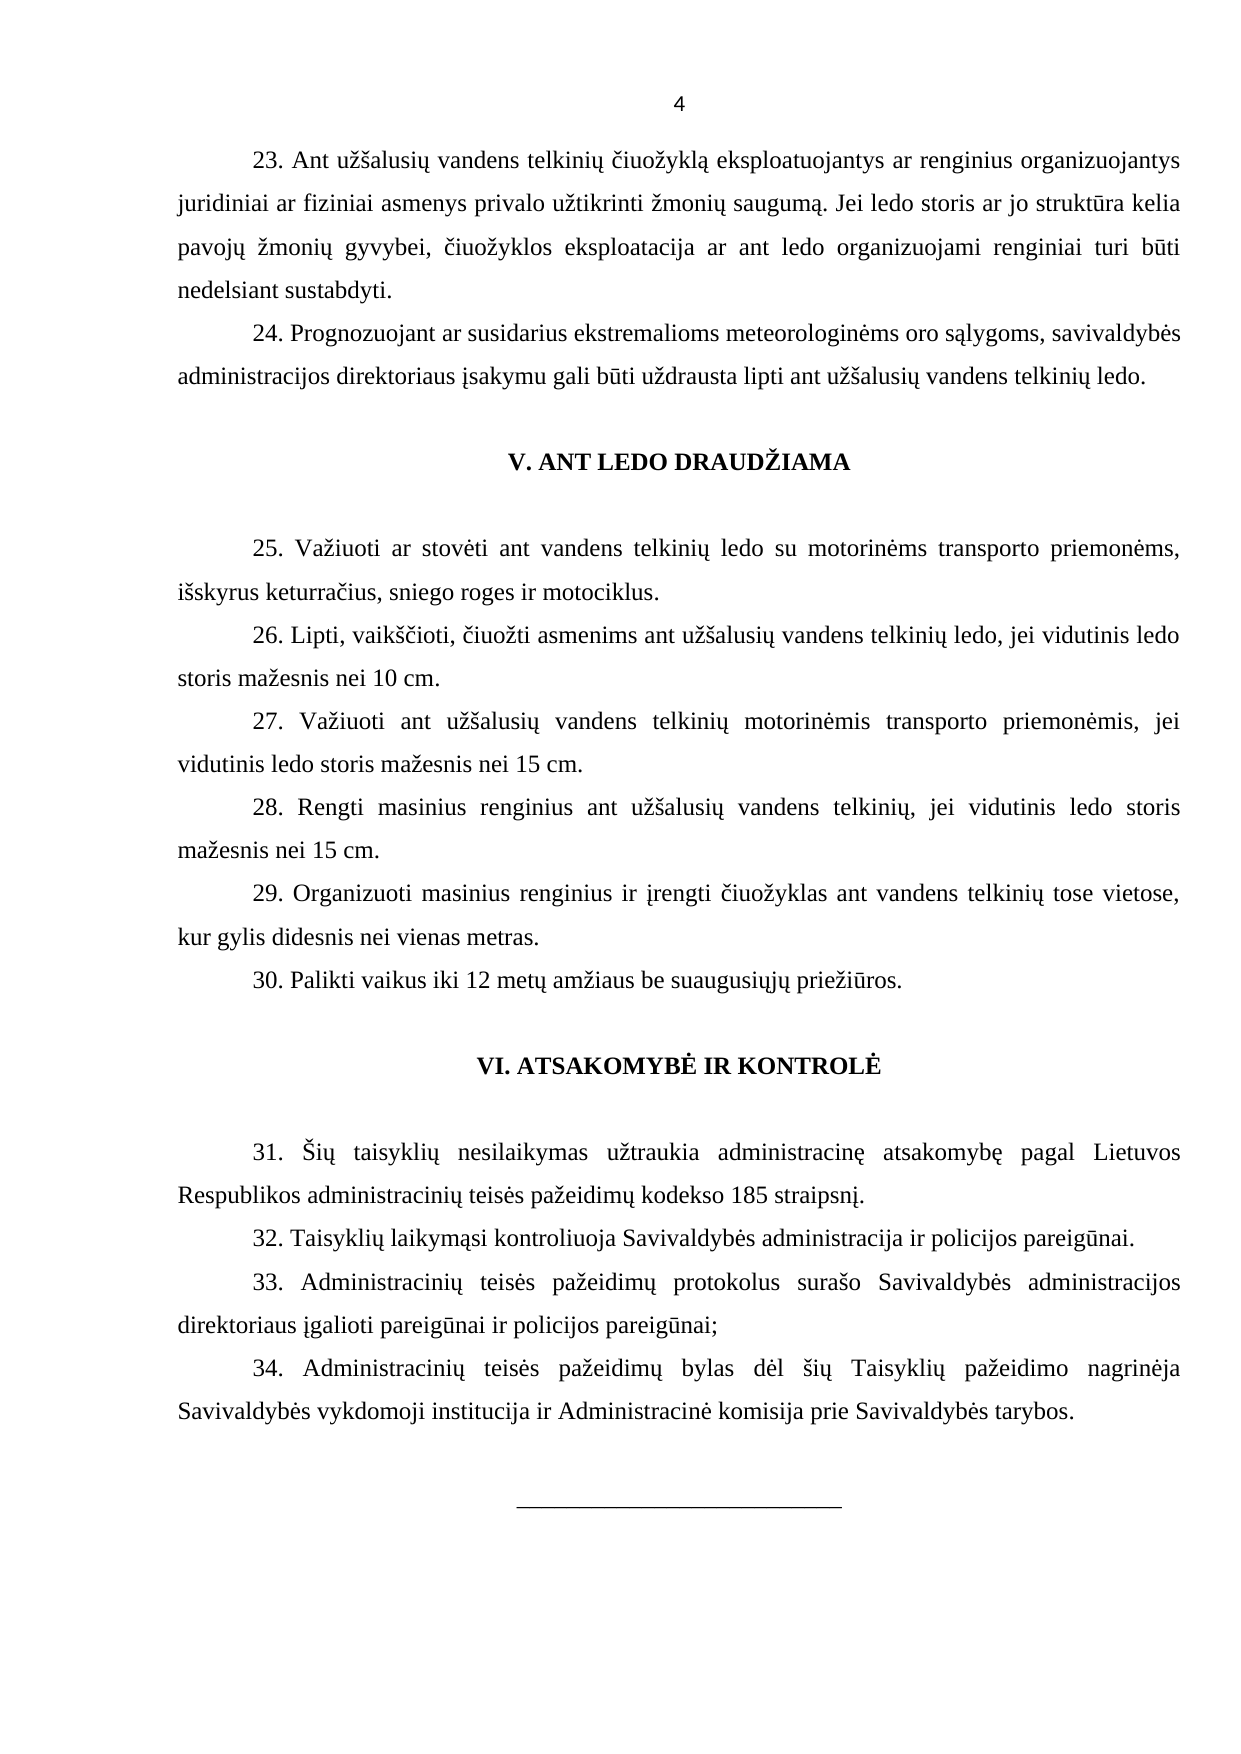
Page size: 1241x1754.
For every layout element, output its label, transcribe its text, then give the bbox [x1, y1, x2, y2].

text 32. Taisyklių laikymąsi kontroliuoja Savivaldybės administracija ir policijos pareigūnai. [177, 1223, 1181, 1252]
text 31. Šių taisyklių nesilaikymas užtraukia administracinę atsakomybę pagal Lietuvos Respublikos administracinių teisės pažeidimų kodekso 185 straipsnį. [177, 1137, 1181, 1209]
text 29. Organizuoti masinius renginius ir įrengti čiuožyklas ant vandens telkinių tose vietose, kur gylis didesnis nei vienas metras. [177, 878, 1181, 950]
text 25. Važiuoti ar stovėti ant vandens telkinių ledo su motorinėms transporto priemonėms, išskyrus keturračius, sniego roges ir motociklus. [177, 533, 1181, 605]
text 34. Administracinių teisės pažeidimų bylas dėl šių Taisyklių pažeidimo nagrinėja Savivaldybės vykdomoji institucija ir Administracinė komisija prie Savivaldybės tarybos. [177, 1353, 1181, 1425]
text 33. Administracinių teisės pažeidimų protokolus surašo Savivaldybės administracijos direktoriaus įgalioti pareigūnai ir policijos pareigūnai; [177, 1267, 1181, 1338]
text V. ANT LEDO DRAUDŽIAMA [177, 447, 1181, 476]
text 27. Važiuoti ant užšalusių vandens telkinių motorinėmis transporto priemonėmis, jei vidutinis ledo storis mažesnis nei 15 cm. [177, 706, 1181, 778]
text 30. Palikti vaikus iki 12 metų amžiaus be suaugusiųjų priežiūros. [177, 965, 1181, 993]
text 24. Prognozuojant ar susidarius ekstremalioms meteorologinėms oro sąlygoms, savivaldybės administracijos direktoriaus įsakymu gali būti uždrausta lipti ant užšalusių vandens telkinių ledo. [177, 318, 1181, 390]
text __________________________ [177, 1482, 1181, 1511]
text VI. ATSAKOMYBĖ IR KONTROLĖ [177, 1051, 1181, 1080]
text 26. Lipti, vaikščioti, čiuožti asmenims ant užšalusių vandens telkinių ledo, jei vidutinis ledo storis mažesnis nei 10 cm. [177, 620, 1181, 692]
text 23. Ant užšalusių vandens telkinių čiuožyklą eksploatuojantys ar renginius organizuojantys juridiniai ar fiziniai asmenys privalo užtikrinti žmonių saugumą. Jei ledo storis ar jo struktūra kelia pavojų žmonių gyvybei, čiuožyklos eksploatacija ar ant ledo organizuojami renginiai turi būti nedelsiant sustabdyti. [177, 145, 1181, 303]
text 28. Rengti masinius renginius ant užšalusių vandens telkinių, jei vidutinis ledo storis mažesnis nei 15 cm. [177, 792, 1181, 864]
